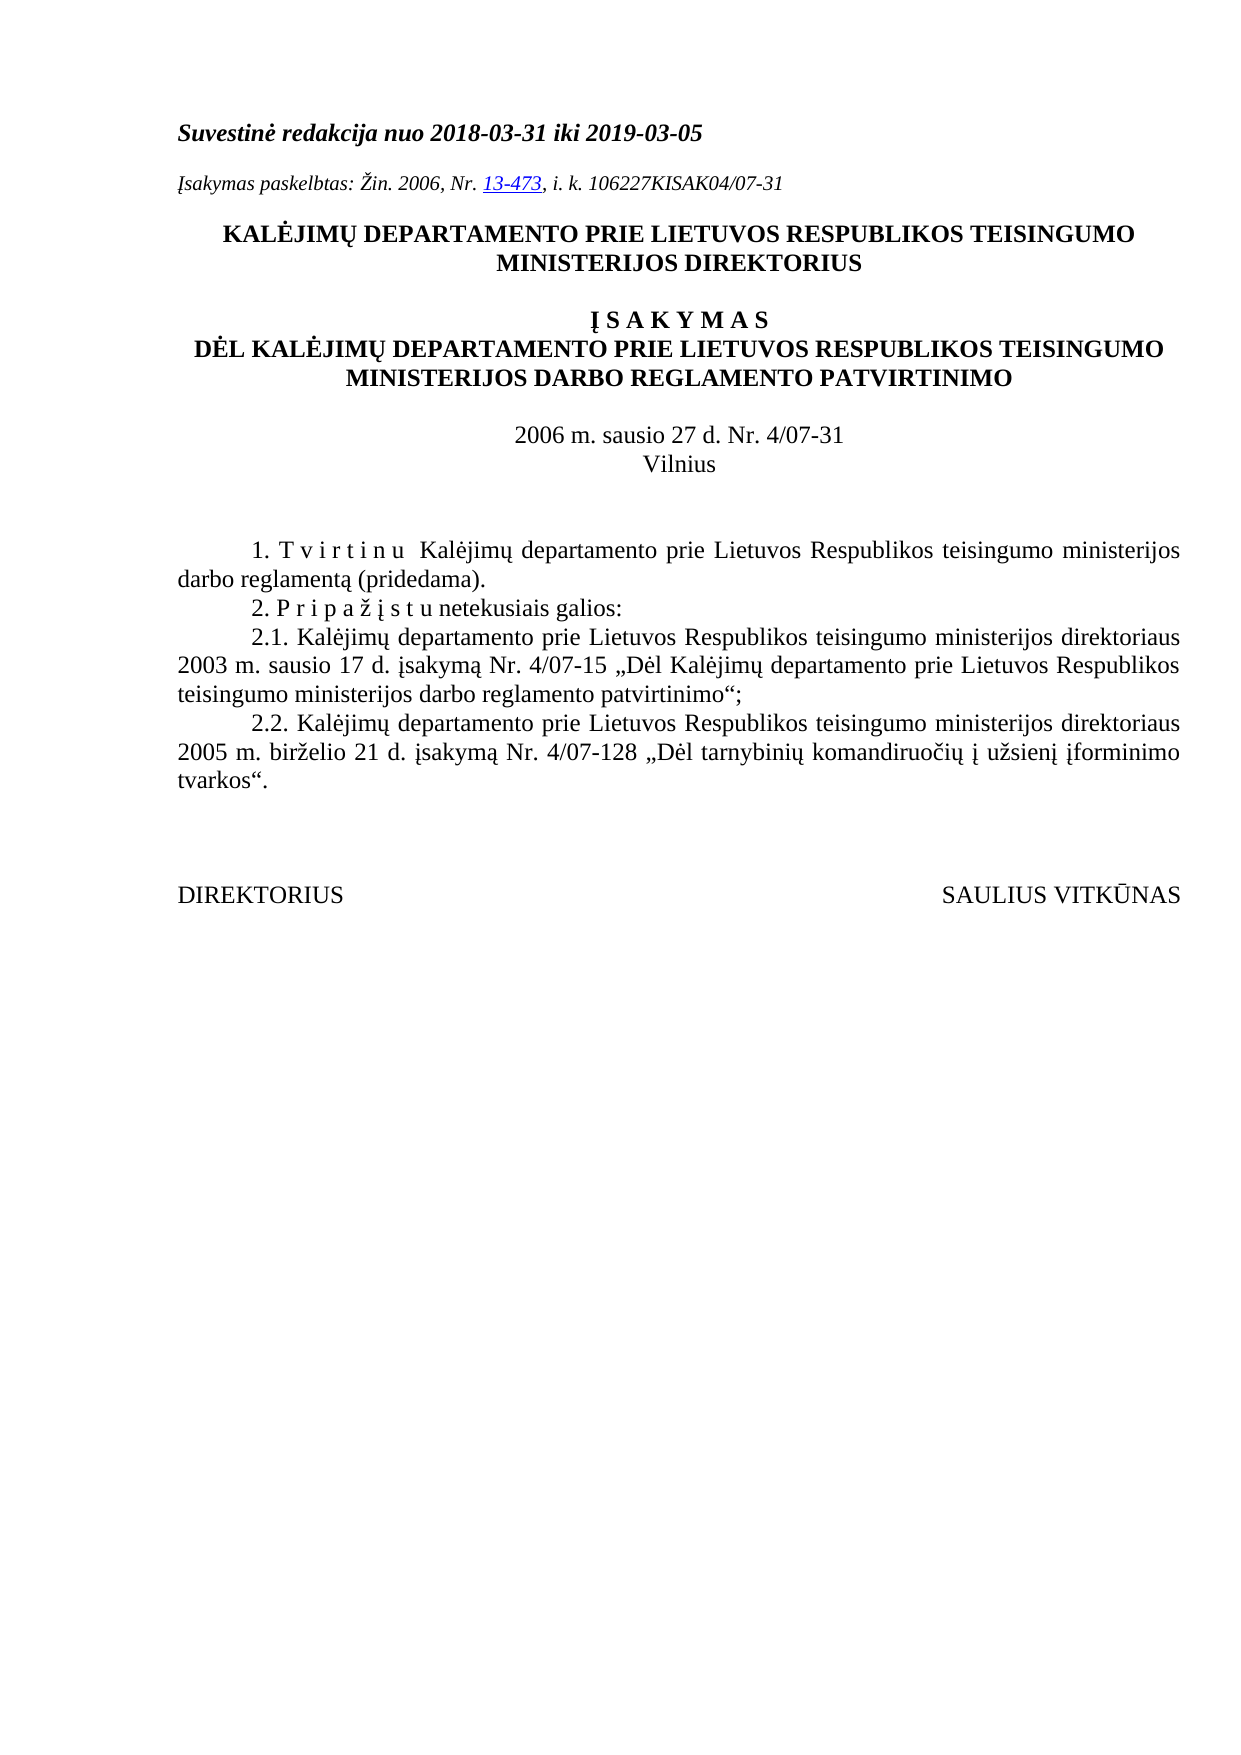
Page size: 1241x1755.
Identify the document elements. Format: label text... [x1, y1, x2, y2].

text 2.2. Kalėjimų departamento prie Lietuvos Respublikos teisingumo ministerijos direktoriaus 2005 m. birželio 21 d. įsakymą Nr. 4/07-128 „Dėl tarnybinių komandiruočių į užsienį įforminimo tvarkos“. [177, 708, 1181, 794]
text 2.1. Kalėjimų departamento prie Lietuvos Respublikos teisingumo ministerijos direktoriaus 2003 m. sausio 17 d. įsakymą Nr. 4/07-15 „Dėl Kalėjimų departamento prie Lietuvos Respublikos teisingumo ministerijos darbo reglamento patvirtinimo“; [177, 622, 1181, 708]
text Suvestinė redakcija nuo 2018-03-31 iki 2019-03-05 [177, 118, 1181, 147]
text 2006 m. sausio 27 d. Nr. 4/07-31 [177, 420, 1181, 449]
text 2. Pripažįstu netekusiais galios: [177, 593, 1181, 622]
text DĖL KALĖJIMŲ DEPARTAMENTO PRIE LIETUVOS RESPUBLIKOS TEISINGUMO MINISTERIJOS DARBO REGLAMENTO PATVIRTINIMO [177, 334, 1181, 392]
text DIREKTORIUS SAULIUS VITKŪNAS [177, 880, 1181, 909]
text 1. Tvirtinu Kalėjimų departamento prie Lietuvos Respublikos teisingumo ministerijos darbo reglamentą (pridedama). [177, 535, 1181, 593]
text Įsakymas paskelbtas: Žin. 2006, Nr. 13-473, i. k. 106227KISAK04/07-31 [177, 171, 1181, 195]
text KALĖJIMŲ DEPARTAMENTO PRIE LIETUVOS RESPUBLIKOS TEISINGUMO MINISTERIJOS DIREKTORIUS [177, 219, 1181, 277]
text Į S A K Y M A S [177, 305, 1181, 334]
text Vilnius [177, 449, 1181, 478]
